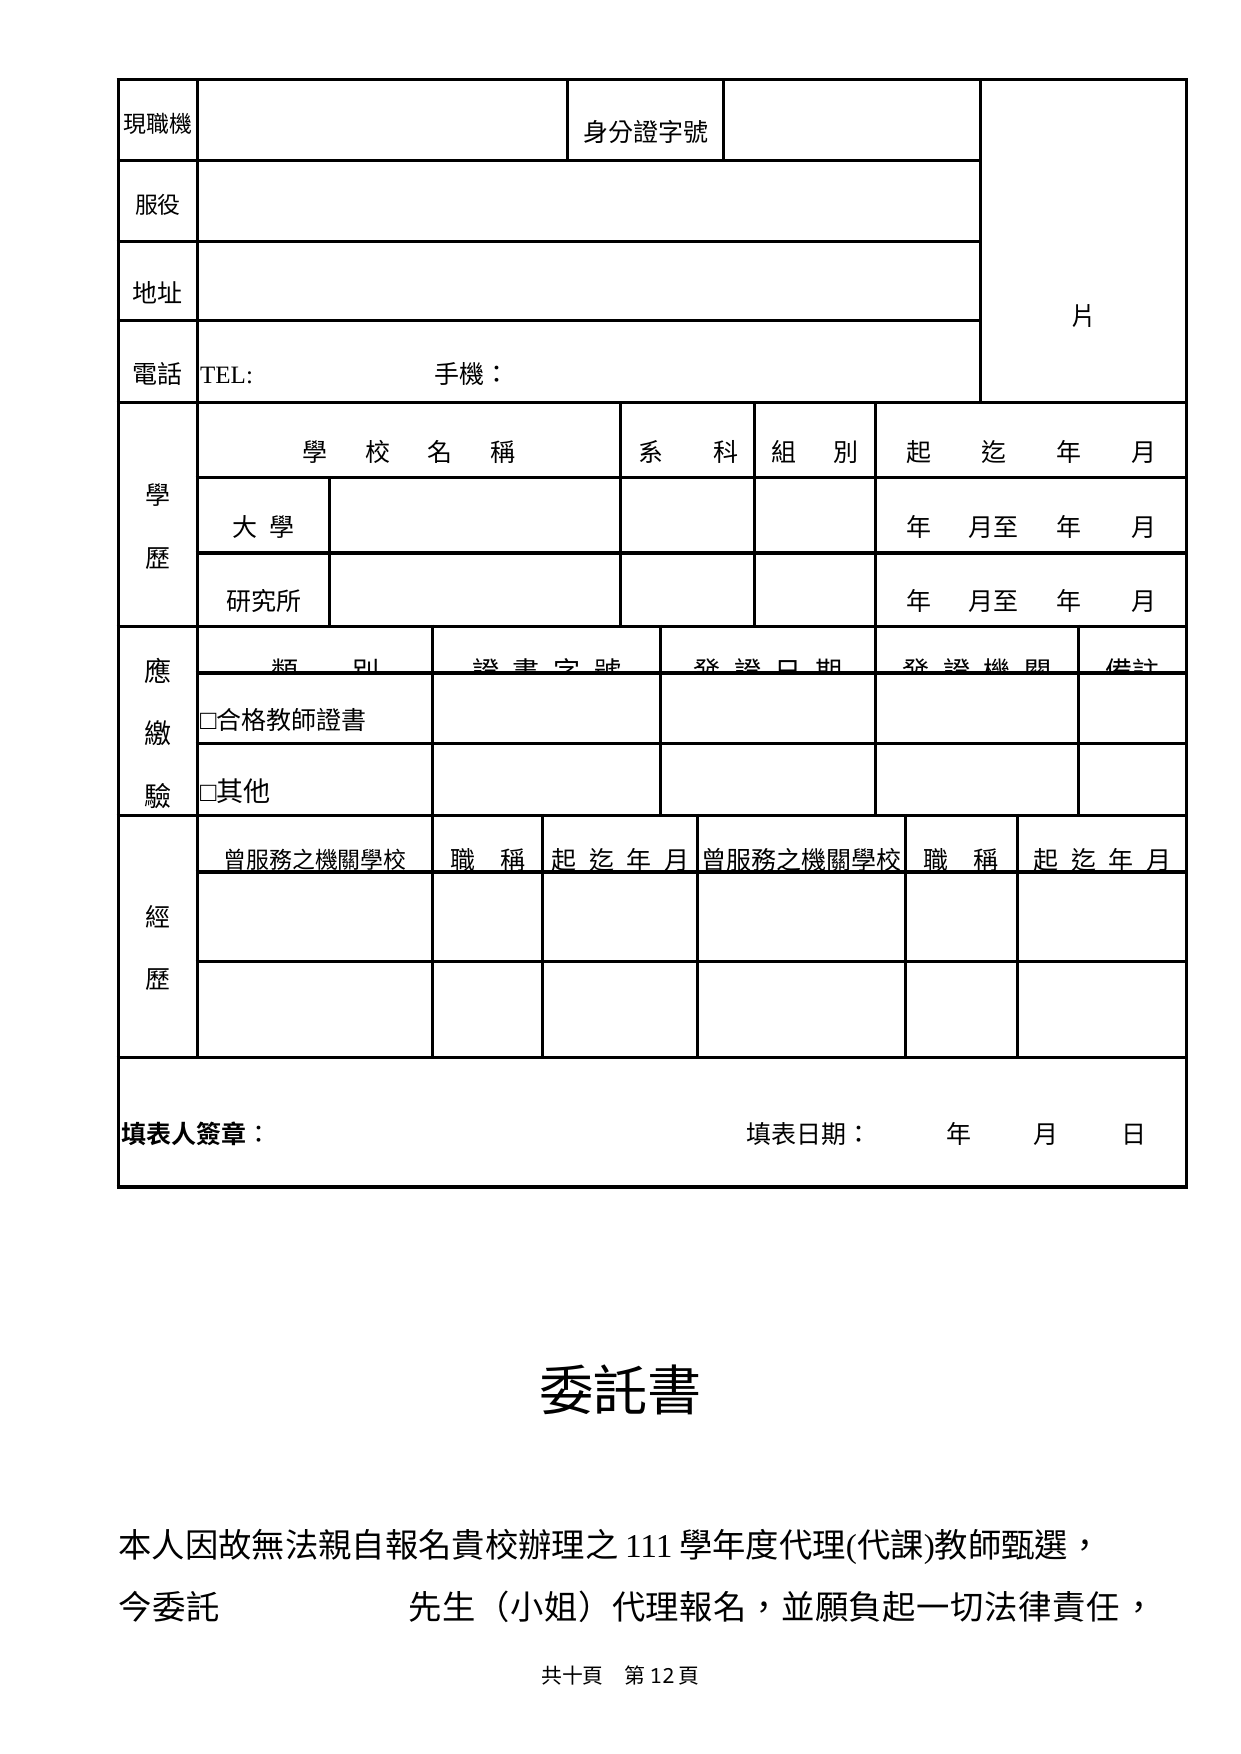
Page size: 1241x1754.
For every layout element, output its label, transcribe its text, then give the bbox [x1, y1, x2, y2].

table_cell 系 科 [622, 404, 753, 476]
table_cell [1019, 874, 1185, 960]
table_cell [621, 675, 659, 742]
table_cell 職 稱 [434, 817, 541, 870]
table_cell [199, 81, 566, 159]
table_cell □免役 □役畢 □服役中 [199, 162, 979, 240]
table_cell [662, 675, 874, 742]
table_cell [199, 874, 431, 960]
table_cell [621, 745, 659, 814]
table_header 片 [982, 81, 1185, 401]
table_cell [699, 874, 904, 960]
table_cell 年 月至 年 月 [877, 555, 1185, 624]
table_cell 備註 [1080, 628, 1185, 671]
text 委託書 [118, 1313, 1122, 1438]
table_cell [331, 479, 619, 551]
table_cell [907, 963, 1016, 1056]
table_cell 曾服務之機關學校 [199, 817, 431, 870]
table_cell TEL: 手機： [199, 322, 979, 401]
table_cell □其他 [199, 745, 431, 814]
table_cell 學 歷 [120, 404, 196, 624]
table_cell 地址 [120, 243, 196, 319]
table_cell [622, 479, 753, 551]
table_cell [756, 555, 874, 624]
table_cell 應 繳 驗 證 件 [120, 628, 196, 814]
table_cell 類 別 [199, 628, 431, 671]
table_cell [1080, 675, 1185, 742]
table_cell [199, 243, 979, 319]
table_cell [725, 81, 979, 159]
table_cell [1074, 1189, 1078, 1251]
table_cell [331, 555, 619, 624]
table_cell 年 月至 年 月 [877, 479, 1185, 551]
table_cell 發 證 機 關 [877, 628, 1077, 671]
table_cell 大 學 [199, 479, 328, 551]
table_cell 服役 情形 [120, 162, 196, 240]
table_cell 證 書 字 號 [434, 628, 659, 671]
table_cell [434, 874, 541, 960]
table_cell 學 校 名 稱 [199, 404, 619, 476]
table_cell [907, 874, 1016, 960]
table_cell 現職機關學校 [120, 81, 196, 159]
table_cell 職 稱 [907, 817, 1016, 870]
table_cell 電話 [120, 322, 196, 401]
table_cell □合格教師證書 [199, 675, 431, 742]
table_cell [147, 1189, 1073, 1251]
table_cell [1019, 963, 1185, 1056]
table_cell [699, 963, 904, 1056]
table_cell [199, 963, 431, 1056]
table_cell [544, 874, 696, 960]
table_cell 經 歷 [120, 817, 196, 1056]
table_cell [1080, 745, 1185, 814]
table_cell 起 迄 年 月 [544, 817, 696, 870]
table_cell 身分證字號 [569, 81, 722, 159]
table_cell 起 迄 年 月 [1019, 817, 1185, 870]
table_cell 發 證 日 期 [662, 628, 874, 671]
table_cell 填表人簽章： 填表日期： 年 月 日 [120, 1059, 1185, 1185]
table_cell [434, 963, 541, 1056]
table_cell [662, 745, 874, 814]
text 本人因故無法親自報名貴校辦理之111學年度代理(代課)教師甄選， [118, 1501, 1122, 1563]
table_cell [877, 745, 1077, 814]
table_cell [544, 963, 696, 1056]
text 今委託 先生（小姐）代理報名，並願負起一切法律責任，恐口說無憑，特此具結。 [118, 1563, 1122, 1626]
table_cell [877, 675, 1077, 742]
table_cell 曾服務之機關學校 [699, 817, 904, 870]
table_cell 組 別 [756, 404, 874, 476]
table_cell 研究所 [199, 555, 328, 624]
table_cell 起 迄 年 月 [877, 404, 1185, 476]
table_cell [622, 555, 753, 624]
table_cell [434, 675, 621, 742]
table_cell [118, 1189, 147, 1251]
table_cell [1078, 1189, 1187, 1251]
table_cell [756, 479, 874, 551]
table_cell [434, 745, 621, 814]
